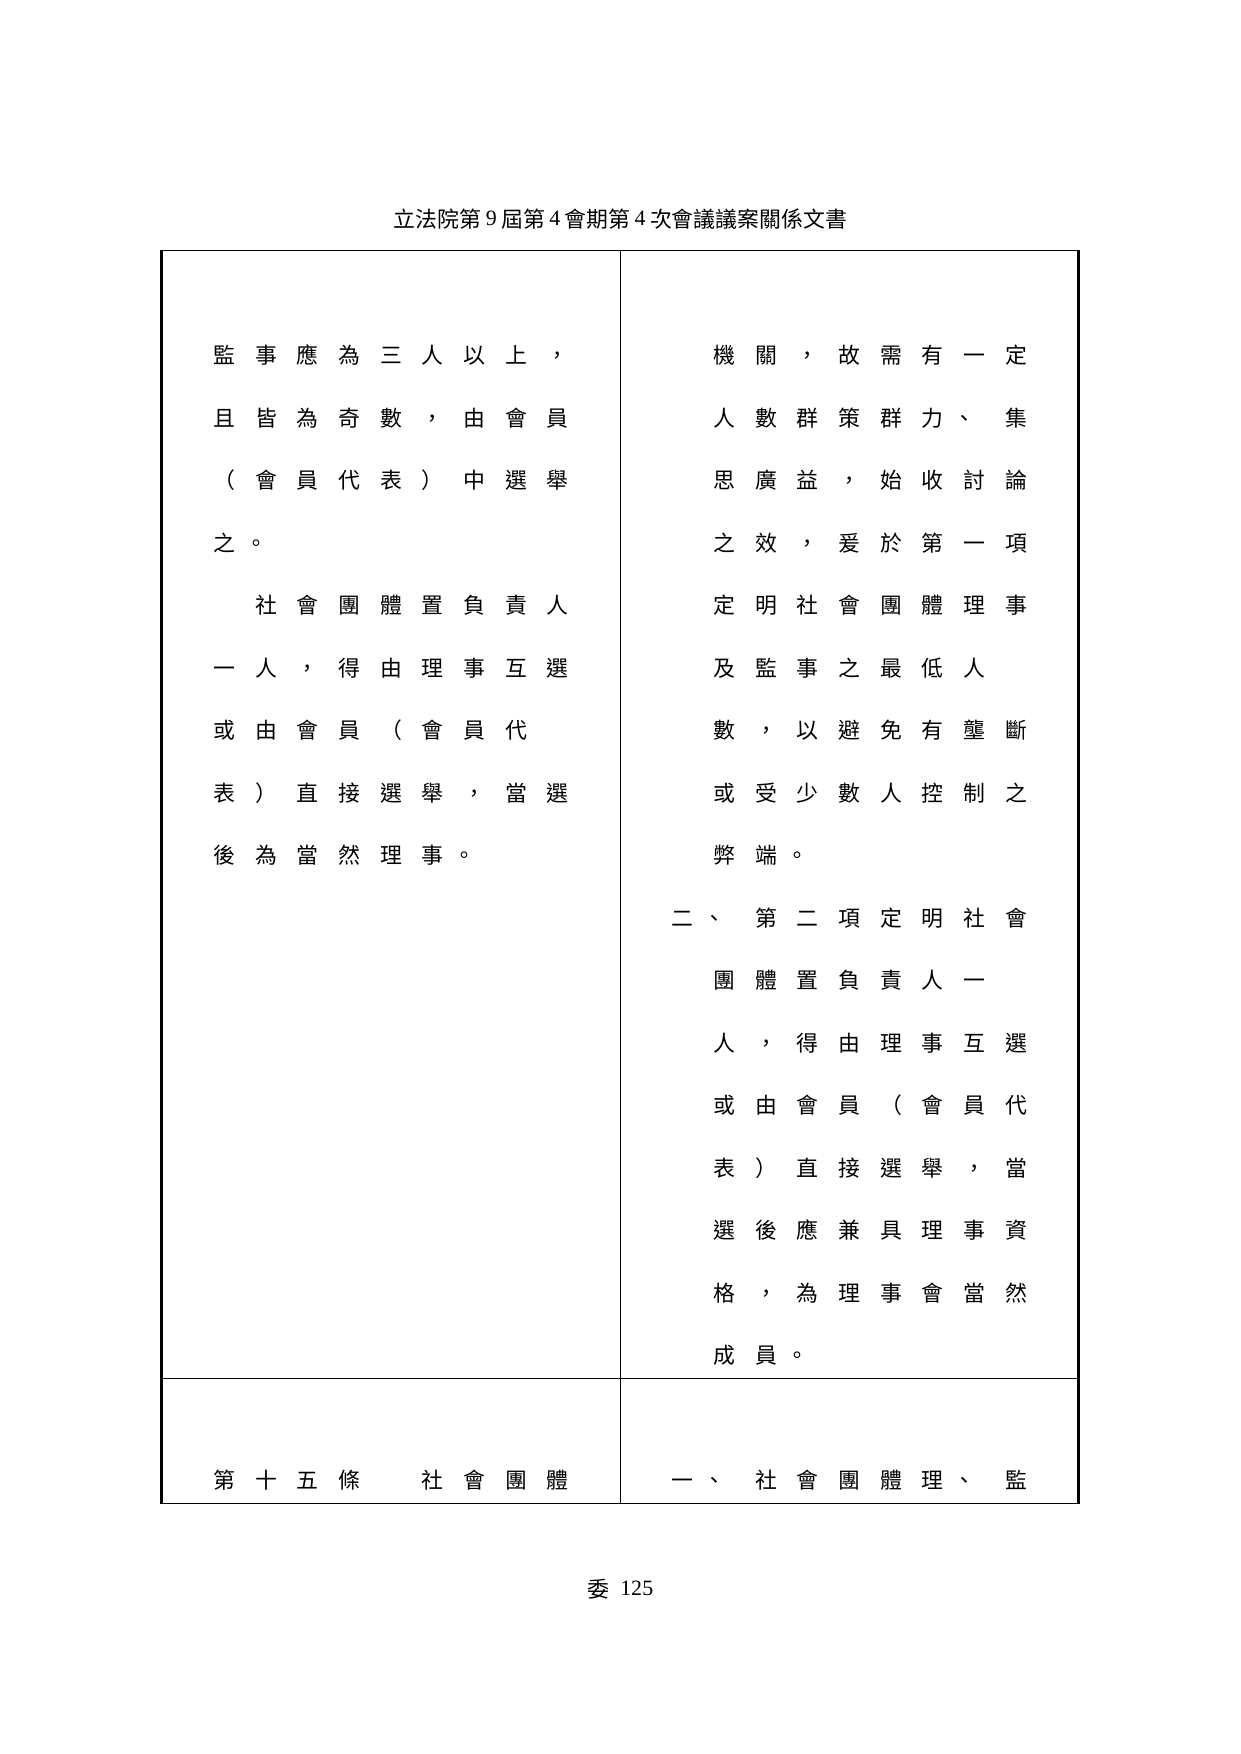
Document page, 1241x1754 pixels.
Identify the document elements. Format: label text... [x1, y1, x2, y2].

table_cell 監事應為三人以上，且皆為奇數，由會員（會員代表）中選舉之。 社會團體置負責人一人，得由理事互選或由會員（會員代表）直接選舉，當選後為當然理事。 [163, 251, 620, 1378]
table_cell 第十五條 社會團體 [163, 1379, 620, 1503]
table_cell 一、社會團體理、監 [621, 1379, 1077, 1503]
table_cell 機關，故需有一定人數群策群力、集思廣益，始收討論之效，爰於第一項定明社會團體理事及監事之最低人數，以避免有壟斷或受少數人控制之弊端。 二、第二項定明社會團體置負責人一人，得由理事互選或由會員（會員代表）直接選舉，當選後應兼具理事資格，為理事會當然成員。 [621, 251, 1077, 1378]
